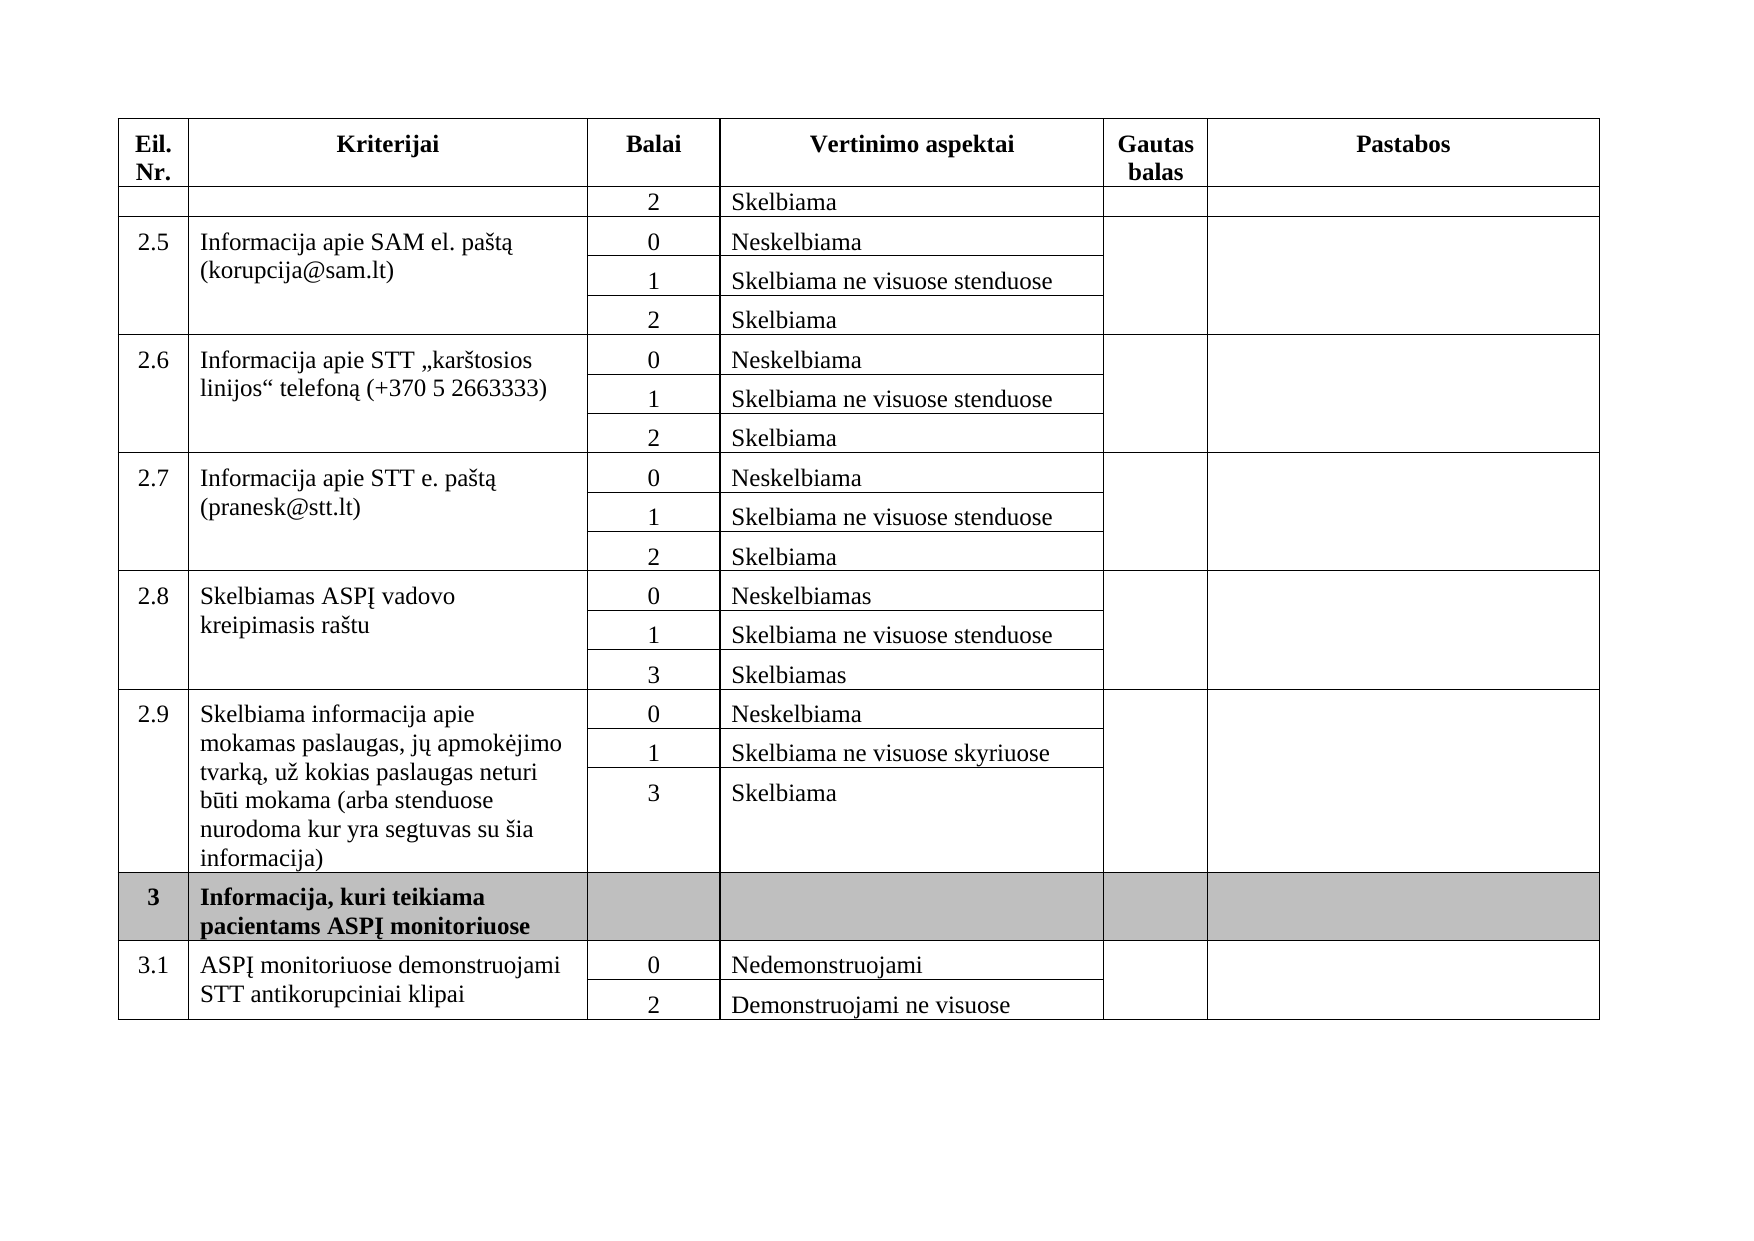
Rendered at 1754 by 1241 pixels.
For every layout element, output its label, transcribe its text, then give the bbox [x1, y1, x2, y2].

table_cell Skelbiama ne visuose skyriuose [721, 729, 1103, 767]
table_cell Neskelbiama [721, 217, 1103, 255]
table_cell Demonstruojami ne visuose [721, 980, 1103, 1018]
table_cell [721, 873, 1103, 940]
table_cell [1208, 453, 1599, 570]
table_cell [1208, 571, 1599, 688]
table_cell Skelbiamas ASPĮ vadovo kreipimasis raštu [189, 571, 587, 688]
table_cell 1 [588, 256, 719, 295]
table_cell Skelbiama [721, 414, 1103, 452]
table_header Gautas balas [1104, 119, 1207, 186]
table_cell 2.8 [119, 571, 188, 688]
table_cell Skelbiama informacija apie mokamas paslaugas, jų apmokėjimo tvarką, už kokias paslaugas neturi būti mokama (arba stenduose nurodoma kur yra segtuvas su šia informacija) [189, 690, 587, 872]
table_cell [1208, 690, 1599, 872]
table_cell Informacija apie SAM el. paštą (korupcija@sam.lt) [189, 217, 587, 334]
table_cell [1104, 335, 1207, 452]
table_header Pastabos [1208, 119, 1599, 186]
table_cell [1208, 217, 1599, 334]
table_cell Neskelbiamas [721, 571, 1103, 610]
table_cell 0 [588, 941, 719, 979]
table_cell Neskelbiama [721, 453, 1103, 492]
table_header Kriterijai [189, 119, 587, 186]
table_cell Nedemonstruojami [721, 941, 1103, 979]
table_cell 3.1 [119, 941, 188, 1018]
table_cell [1208, 187, 1599, 216]
table_cell 2 [588, 414, 719, 452]
table_cell 2 [588, 980, 719, 1018]
table_header Vertinimo aspektai [721, 119, 1103, 186]
table_cell 2.9 [119, 690, 188, 872]
table_cell 1 [588, 729, 719, 767]
table_cell 2 [588, 532, 719, 570]
table_cell ASPĮ monitoriuose demonstruojami STT antikorupciniai klipai [189, 941, 587, 1018]
table_cell Informacija apie STT e. paštą (pranesk@stt.lt) [189, 453, 587, 570]
table_cell Neskelbiama [721, 690, 1103, 728]
table_cell [1208, 335, 1599, 452]
table_cell [189, 187, 587, 216]
table_cell 2 [588, 187, 719, 216]
table_cell [1104, 217, 1207, 334]
table_cell 2.5 [119, 217, 188, 334]
table_cell Skelbiama [721, 187, 1103, 216]
table_cell 0 [588, 453, 719, 492]
table_cell 0 [588, 335, 719, 373]
table_cell 0 [588, 571, 719, 610]
table_cell [1104, 873, 1207, 940]
table_cell 0 [588, 217, 719, 255]
table_cell 3 [119, 873, 188, 940]
table_cell [1104, 187, 1207, 216]
table_header Balai [588, 119, 719, 186]
table_cell Skelbiamas [721, 650, 1103, 688]
table_cell 1 [588, 611, 719, 649]
table_cell Skelbiama [721, 768, 1103, 872]
table_cell Neskelbiama [721, 335, 1103, 373]
table_cell Informacija apie STT „karštosios linijos“ telefoną (+370 5 2663333) [189, 335, 587, 452]
table_cell Skelbiama ne visuose stenduose [721, 256, 1103, 295]
table_cell [1104, 453, 1207, 570]
table_cell [1104, 690, 1207, 872]
table_header Eil. Nr. [119, 119, 188, 186]
table_cell [119, 187, 188, 216]
table_cell [1104, 571, 1207, 688]
table_cell 2.6 [119, 335, 188, 452]
table_cell 2.7 [119, 453, 188, 570]
table_cell Skelbiama ne visuose stenduose [721, 375, 1103, 413]
table_cell 0 [588, 690, 719, 728]
table_cell Skelbiama ne visuose stenduose [721, 611, 1103, 649]
table_cell [1104, 941, 1207, 1018]
table_cell [1208, 941, 1599, 1018]
table_cell 3 [588, 650, 719, 688]
table_cell Skelbiama ne visuose stenduose [721, 493, 1103, 531]
table_cell [588, 873, 719, 940]
table_cell Informacija, kuri teikiama pacientams ASPĮ monitoriuose [189, 873, 587, 940]
table_cell 1 [588, 375, 719, 413]
table_cell 1 [588, 493, 719, 531]
table_cell [1208, 873, 1599, 940]
table_cell 2 [588, 296, 719, 334]
table_cell Skelbiama [721, 532, 1103, 570]
table_cell 3 [588, 768, 719, 872]
table_cell Skelbiama [721, 296, 1103, 334]
